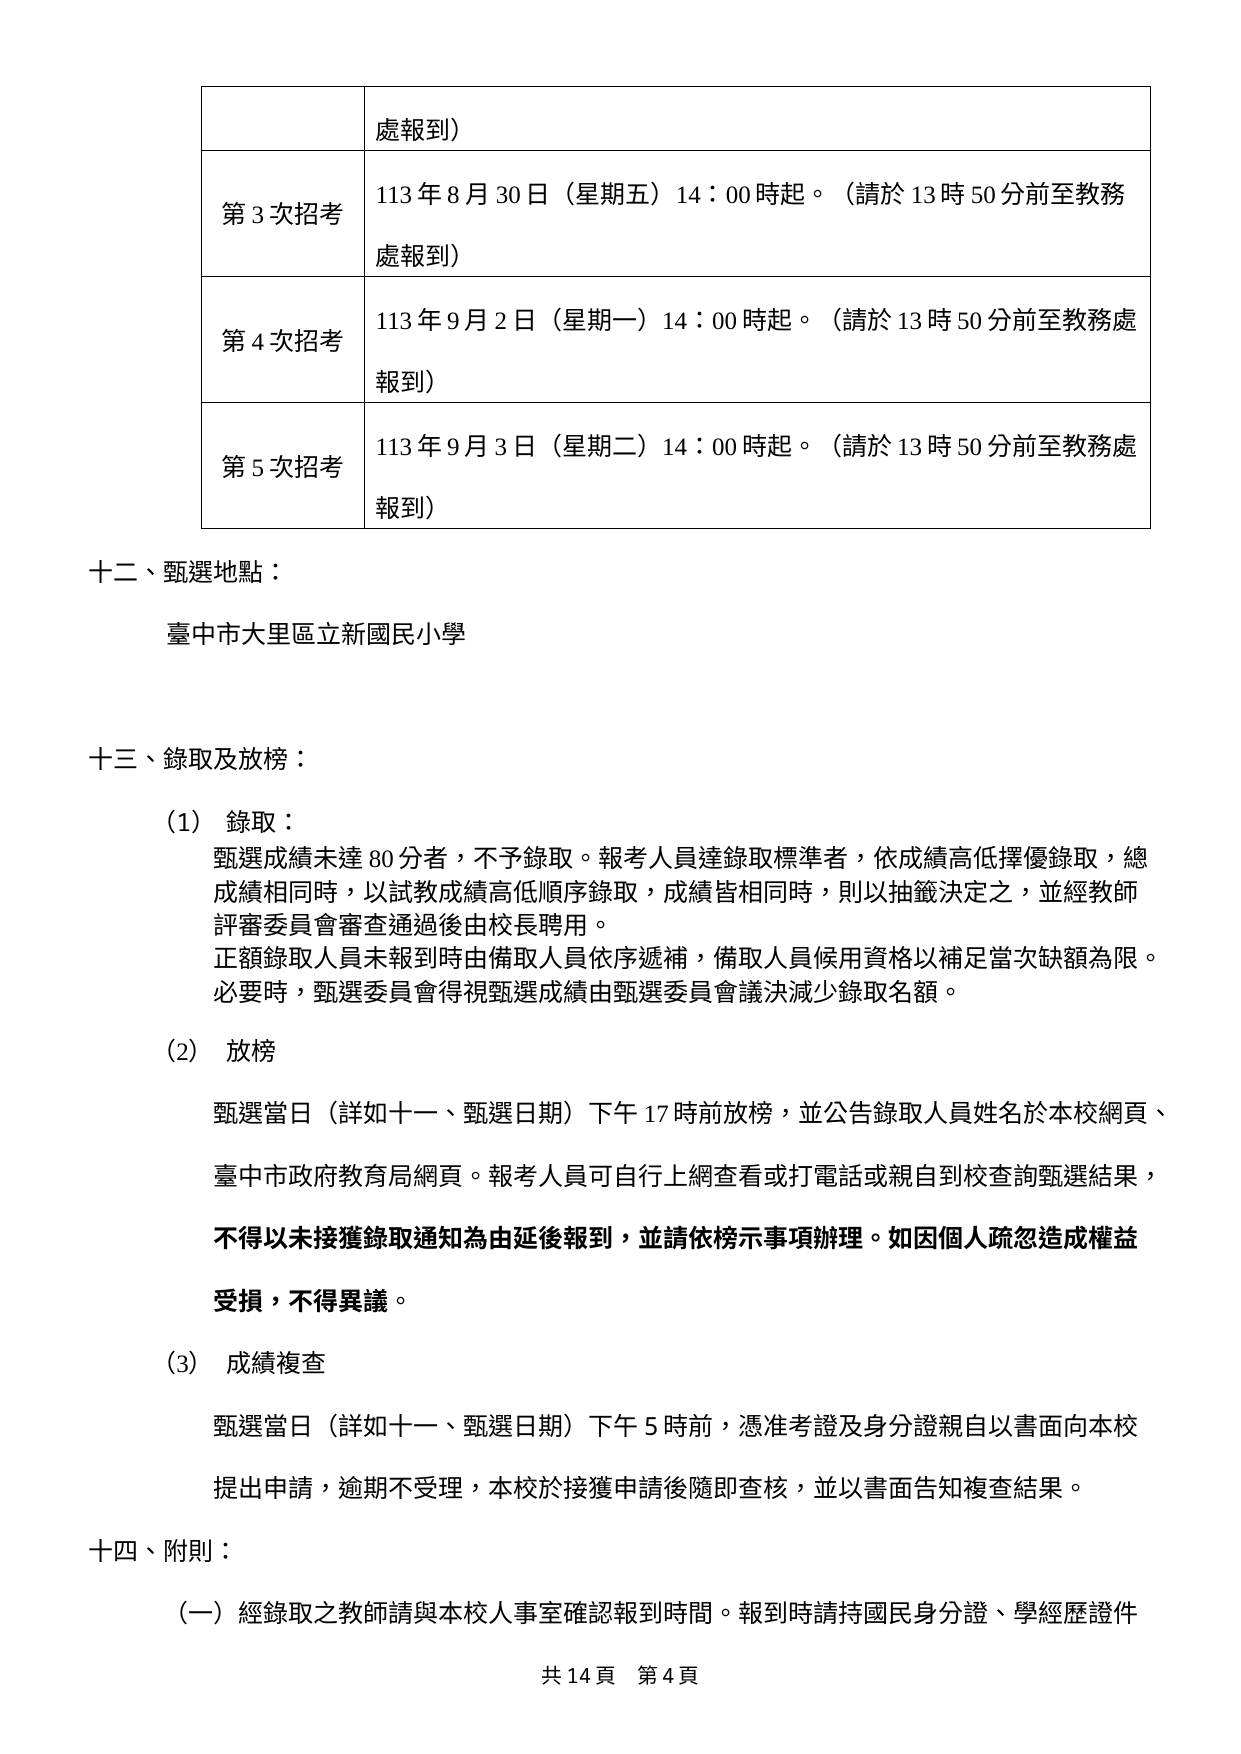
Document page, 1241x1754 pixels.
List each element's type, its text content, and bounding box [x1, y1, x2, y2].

table_cell 處報到） [365, 87, 1150, 149]
list 錄取： [151, 779, 1152, 841]
text 臺中市大里區立新國民小學 [151, 591, 1152, 654]
table_cell 113年9月2日（星期一）14：00時起。（請於13時50分前至教務處報到） [365, 277, 1150, 402]
table_cell 113年9月3日（星期二）14：00時起。（請於13時50分前至教務處報到） [365, 403, 1150, 528]
text 十四、附則： [89, 1508, 1152, 1570]
text （一）經錄取之教師請與本校人事室確認報到時間。報到時請持國民身分證、學經歷證件 [89, 1570, 1152, 1633]
table_cell 113年8 月30日（星期五）14：00時起。（請於13時50分前至教務處報到） [365, 151, 1150, 276]
table_cell 第5次招考 [202, 403, 364, 528]
list 放榜 [151, 1008, 1152, 1070]
text 甄選當日（詳如十一、甄選日期）下午17時前放榜，並公告錄取人員姓名於本校網頁、臺中市政府教育局網頁。報考人員可自行上網查看或打電話或親自到校查詢甄選結果，不得以未接獲錄取通知為由延後報到，並請依榜示事項辦理。如因個人疏忽造成權益受損，不得異議。 [214, 1070, 1152, 1320]
text 正額錄取人員未報到時由備取人員依序遞補，備取人員候用資格以補足當次缺額為限。必要時，甄選委員會得視甄選成績由甄選委員會議決減少錄取名額。 [214, 941, 1152, 1008]
text 甄選當日（詳如十一、甄選日期）下午5時前，憑准考證及身分證親自以書面向本校提出申請，逾期不受理，本校於接獲申請後隨即查核，並以書面告知複查結果。 [214, 1383, 1152, 1508]
table_cell 第3次招考 [202, 151, 364, 276]
text 甄選成績未達80分者，不予錄取。報考人員達錄取標準者，依成績高低擇優錄取，總成績相同時，以試教成績高低順序錄取，成績皆相同時，則以抽籤決定之，並經教師評審委員會審查通過後由校長聘用。 [214, 841, 1152, 941]
list 成績複查 [151, 1320, 1152, 1383]
table_cell [202, 87, 364, 149]
text 十二、甄選地點： [89, 529, 1152, 591]
table_cell 第4次招考 [202, 277, 364, 402]
text 十三、錄取及放榜： [89, 716, 1152, 779]
